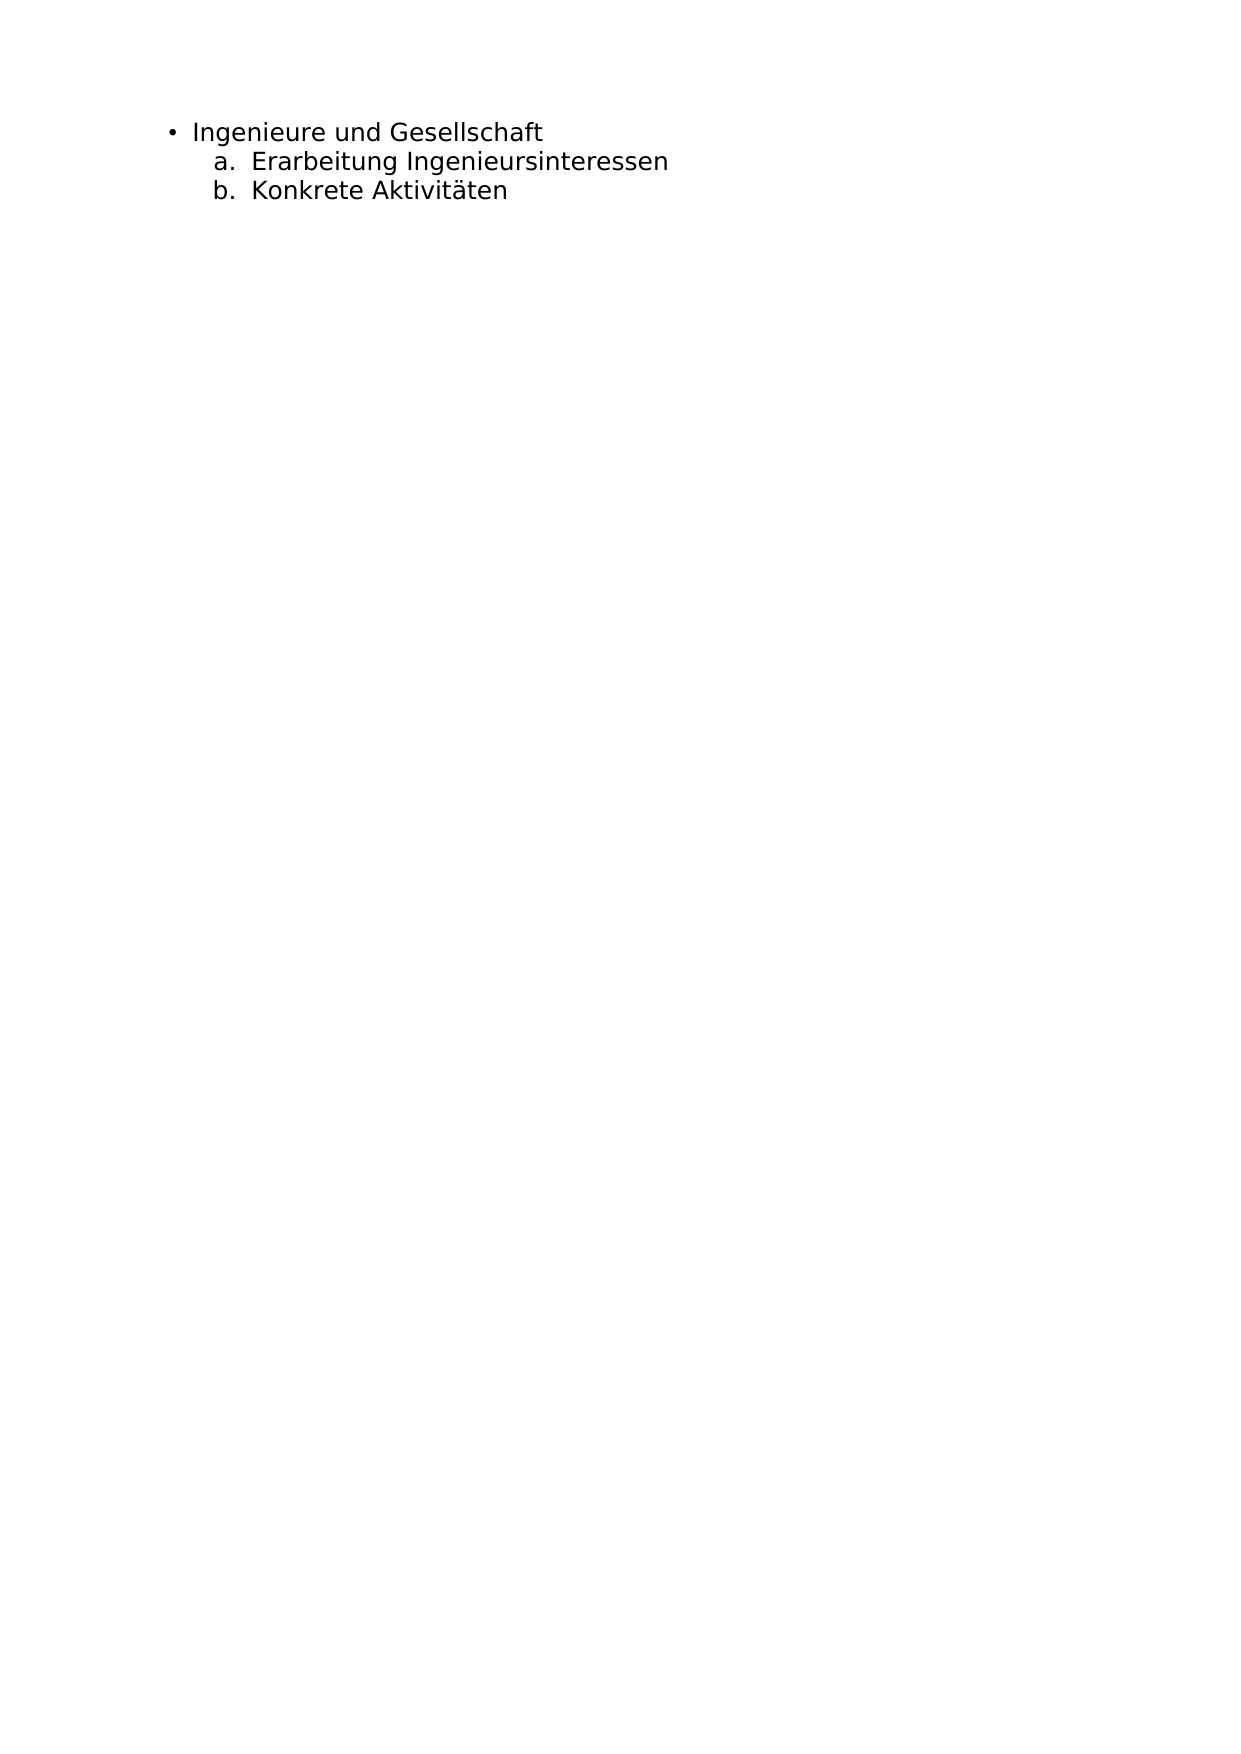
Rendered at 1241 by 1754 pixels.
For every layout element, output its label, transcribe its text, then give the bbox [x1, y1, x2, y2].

list Erarbeitung Ingenieursinteressen [236, 147, 1122, 176]
list Konkrete Aktivitäten [236, 176, 1122, 206]
list Ingenieure und Gesellschaft [177, 118, 1122, 147]
